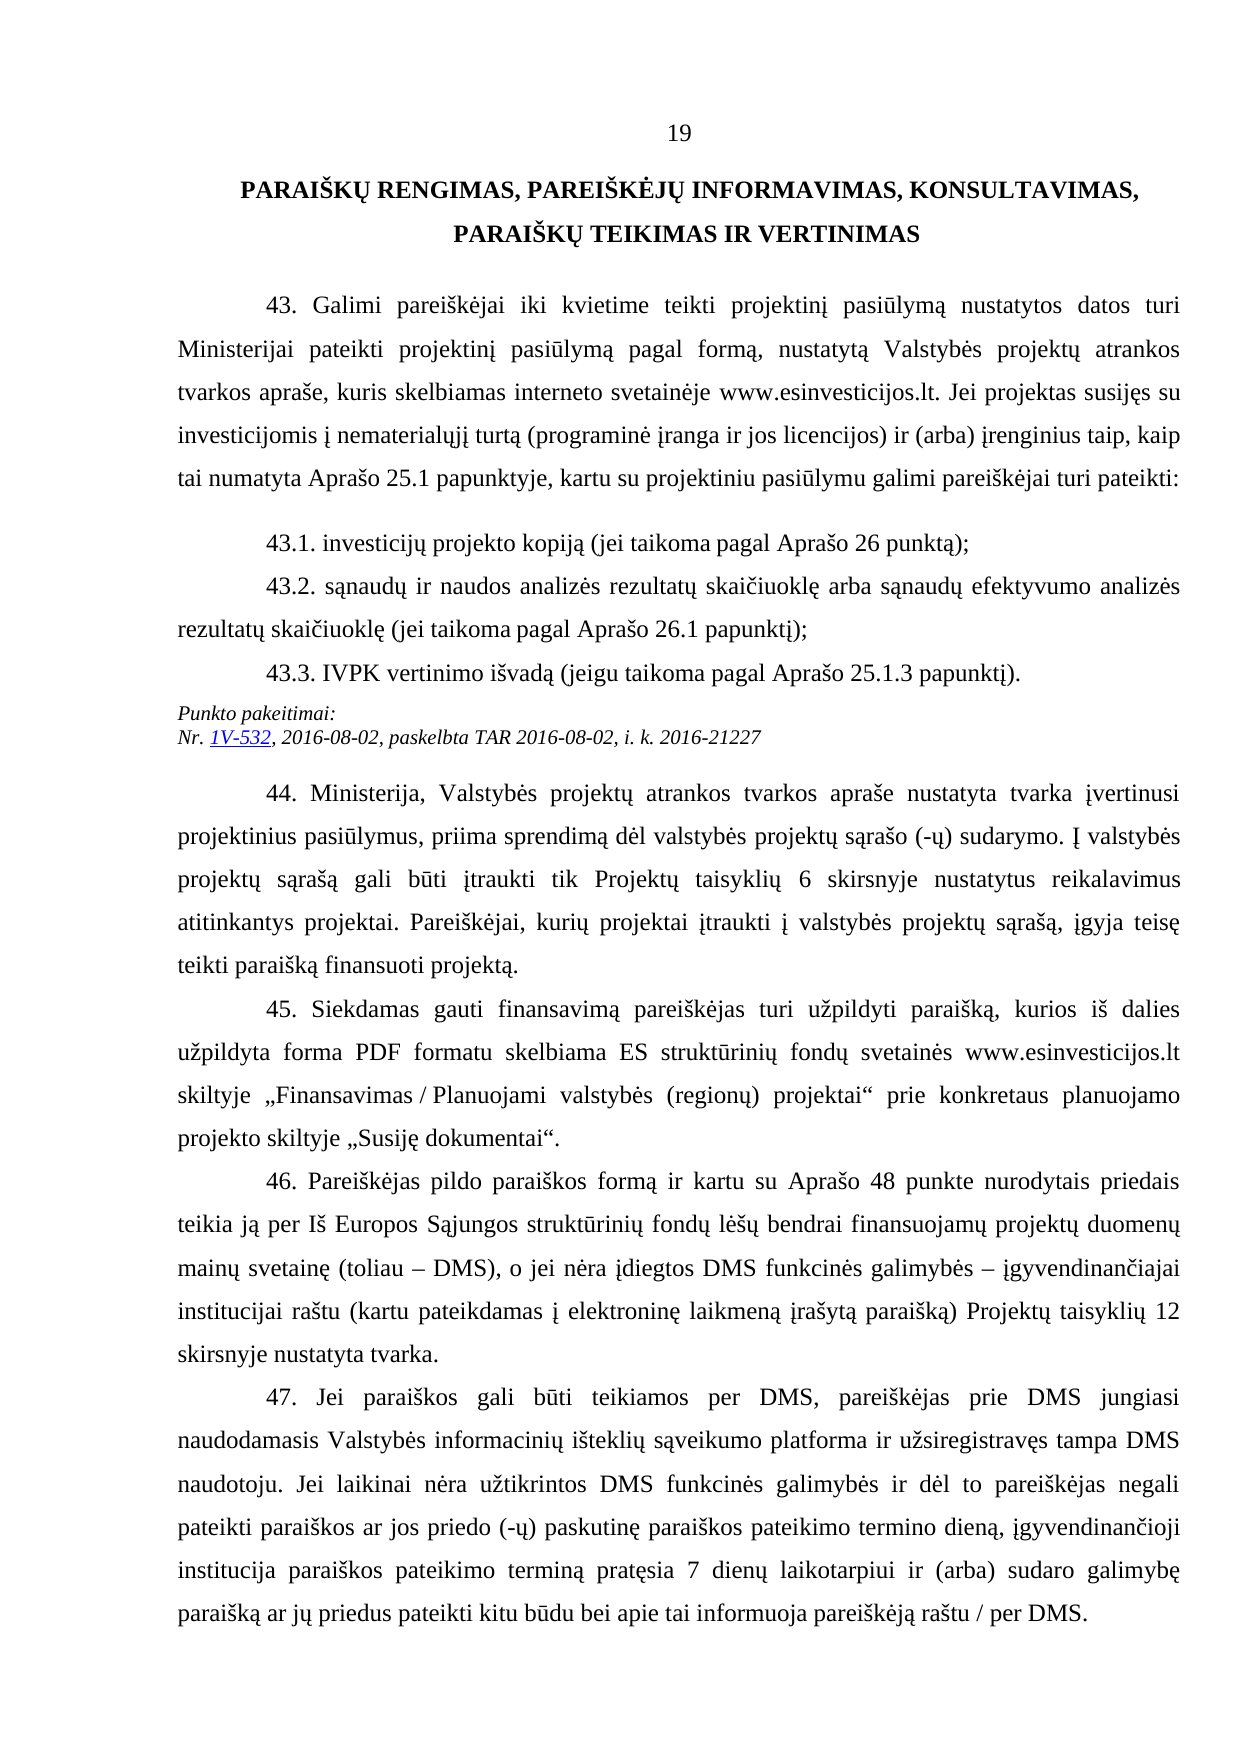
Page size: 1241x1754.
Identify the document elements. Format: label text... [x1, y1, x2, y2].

text 46. Pareiškėjas pildo paraiškos formą ir kartu su Aprašo 48 punkte nurodytais priedais teikia ją per Iš Europos Sąjungos struktūrinių fondų lėšų bendrai finansuojamų projektų duomenų mainų svetainę (toliau – DMS), o jei nėra įdiegtos DMS funkcinės galimybės – įgyvendinančiajai institucijai raštu (kartu pateikdamas į elektroninę laikmeną įrašytą paraišką) Projektų taisyklių 12 skirsnyje nustatyta tvarka. [177, 1166, 1181, 1368]
text 43. Galimi pareiškėjai iki kvietime teikti projektinį pasiūlymą nustatytos datos turi Ministerijai pateikti projektinį pasiūlymą pagal formą, nustatytą Valstybės projektų atrankos tvarkos apraše, kuris skelbiamas interneto svetainėje www.esinvesticijos.lt. Jei projektas susijęs su investicijomis į nematerialųjį turtą (programinė įranga ir jos licencijos) ir (arba) įrenginius taip, kaip tai numatyta Aprašo 25.1 papunktyje, kartu su projektiniu pasiūlymu galimi pareiškėjai turi pateikti: [177, 291, 1181, 492]
text Nr. 1V-532, 2016-08-02, paskelbta TAR 2016-08-02, i. k. 2016-21227 [177, 725, 1181, 749]
text PARAIŠKŲ RENGIMAS, PAREIŠKĖJŲ INFORMAVIMAS, KONSULTAVIMAS, PARAIŠKŲ TEIKIMAS IR VERTINIMAS [207, 176, 1167, 247]
text 43.3. IVPK vertinimo išvadą (jeigu taikoma pagal Aprašo 25.1.3 papunktį). [177, 658, 1181, 687]
text 45. Siekdamas gauti finansavimą pareiškėjas turi užpildyti paraišką, kurios iš dalies užpildyta forma PDF formatu skelbiama ES struktūrinių fondų svetainės www.esinvesticijos.lt skiltyje „Finansavimas / Planuojami valstybės (regionų) projektai“ prie konkretaus planuojamo projekto skiltyje „Susiję dokumentai“. [177, 994, 1181, 1152]
text Punkto pakeitimai: [177, 701, 1181, 725]
text 43.1. investicijų projekto kopiją (jei taikoma pagal Aprašo 26 punktą); [177, 528, 1181, 557]
text 44. Ministerija, Valstybės projektų atrankos tvarkos apraše nustatyta tvarka įvertinusi projektinius pasiūlymus, priima sprendimą dėl valstybės projektų sąrašo (-ų) sudarymo. Į valstybės projektų sąrašą gali būti įtraukti tik Projektų taisyklių 6 skirsnyje nustatytus reikalavimus atitinkantys projektai. Pareiškėjai, kurių projektai įtraukti į valstybės projektų sąrašą, įgyja teisę teikti paraišką finansuoti projektą. [177, 778, 1181, 979]
text 47. Jei paraiškos gali būti teikiamos per DMS, pareiškėjas prie DMS jungiasi naudodamasis Valstybės informacinių išteklių sąveikumo platforma ir užsiregistravęs tampa DMS naudotoju. Jei laikinai nėra užtikrintos DMS funkcinės galimybės ir dėl to pareiškėjas negali pateikti paraiškos ar jos priedo (-ų) paskutinę paraiškos pateikimo termino dieną, įgyvendinančioji institucija paraiškos pateikimo terminą pratęsia 7 dienų laikotarpiui ir (arba) sudaro galimybę paraišką ar jų priedus pateikti kitu būdu bei apie tai informuoja pareiškėją raštu / per DMS. [177, 1382, 1181, 1627]
text 43.2. sąnaudų ir naudos analizės rezultatų skaičiuoklę arba sąnaudų efektyvumo analizės rezultatų skaičiuoklę (jei taikoma pagal Aprašo 26.1 papunktį); [177, 571, 1181, 643]
